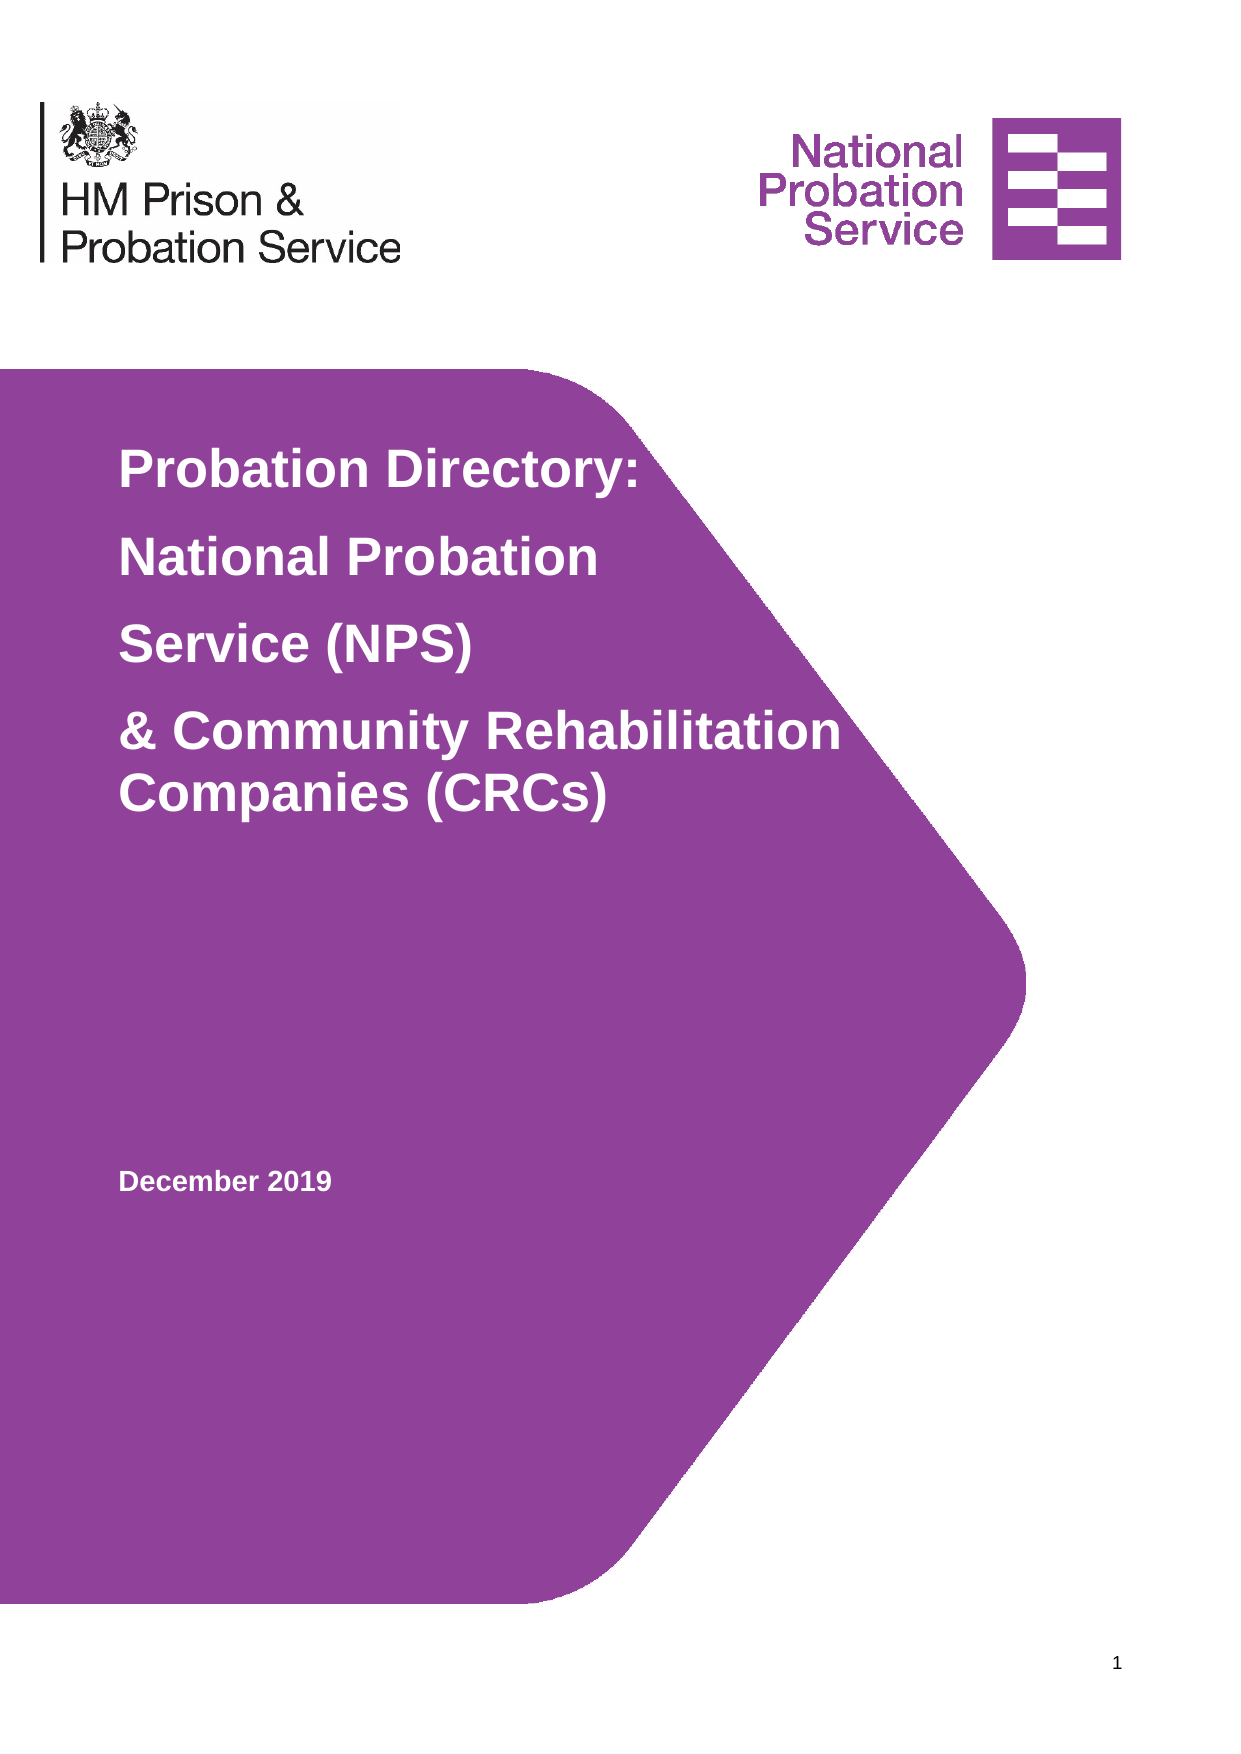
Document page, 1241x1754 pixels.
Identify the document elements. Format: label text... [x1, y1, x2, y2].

text December 2019 [893, 1164, 1122, 1198]
title National Probation [706, 524, 1122, 586]
title Probation Directory: [640, 437, 1122, 499]
title Service (NPS) [772, 611, 1122, 674]
title & Community Rehabilitation Companies (CRCs) [839, 699, 1122, 823]
